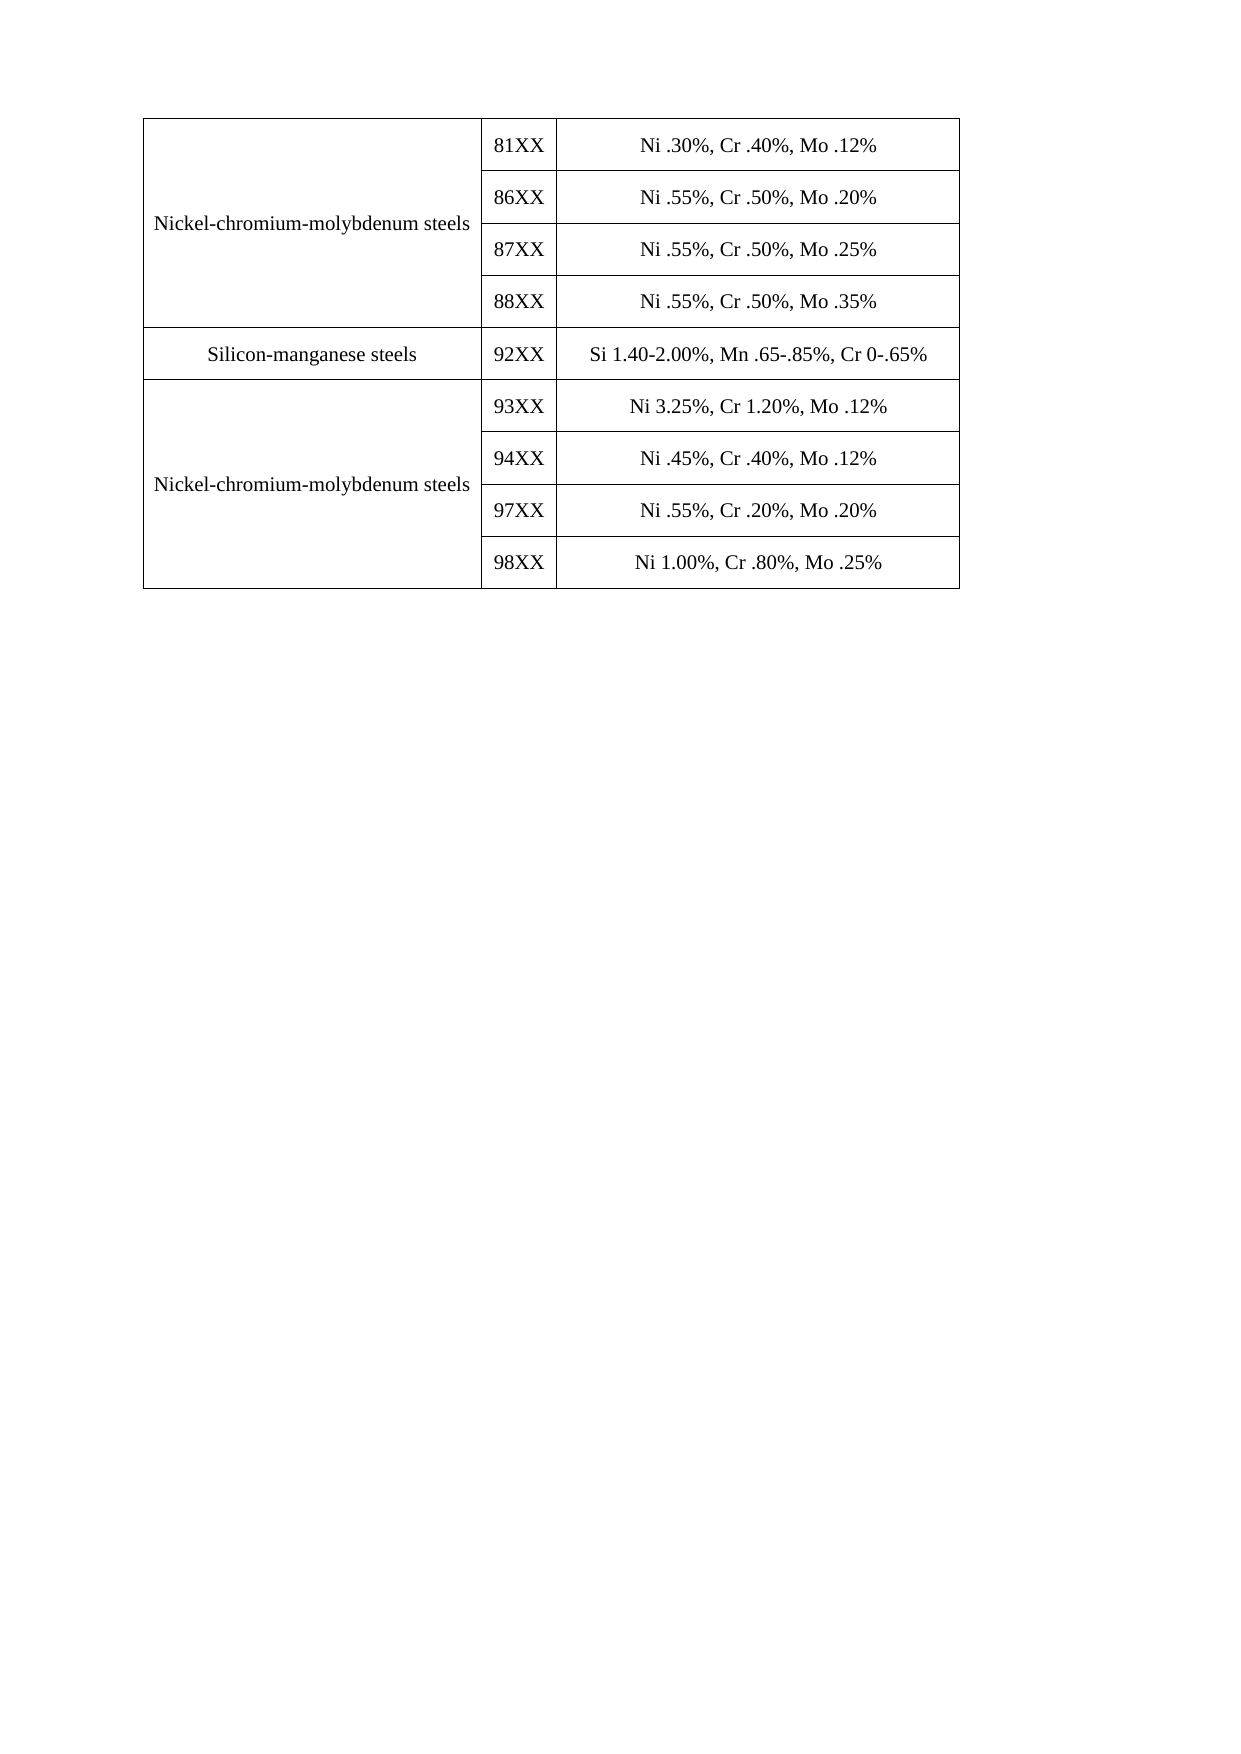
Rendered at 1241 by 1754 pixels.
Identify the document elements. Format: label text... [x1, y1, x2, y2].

table_cell 97XX [482, 485, 556, 536]
table_header 81XX [482, 119, 556, 170]
table_header 93XX [482, 380, 556, 431]
table_cell Ni .45%, Cr .40%, Mo .12% [557, 432, 959, 483]
table_cell 98XX [482, 537, 556, 588]
table_cell Ni 1.00%, Cr .80%, Mo .25% [557, 537, 959, 588]
table_header Ni .30%, Cr .40%, Mo .12% [557, 119, 959, 170]
table_cell Si 1.40-2.00%, Mn .65-.85%, Cr 0-.65% [557, 328, 959, 379]
table_cell 86XX [482, 171, 556, 222]
table_cell Ni .55%, Cr .50%, Mo .25% [557, 224, 959, 275]
table_cell 87XX [482, 224, 556, 275]
table_cell Nickel-chromium-molybdenum steels [144, 119, 481, 327]
table_cell 92XX [482, 328, 556, 379]
table_cell Ni .55%, Cr .50%, Mo .35% [557, 276, 959, 327]
table_header Ni 3.25%, Cr 1.20%, Mo .12% [557, 380, 959, 431]
table_cell 88XX [482, 276, 556, 327]
table_cell Ni .55%, Cr .20%, Mo .20% [557, 485, 959, 536]
table_cell 94XX [482, 432, 556, 483]
table_cell Ni .55%, Cr .50%, Mo .20% [557, 171, 959, 222]
table_cell Nickel-chromium-molybdenum steels [144, 380, 481, 588]
table_cell Silicon-manganese steels [144, 328, 481, 379]
